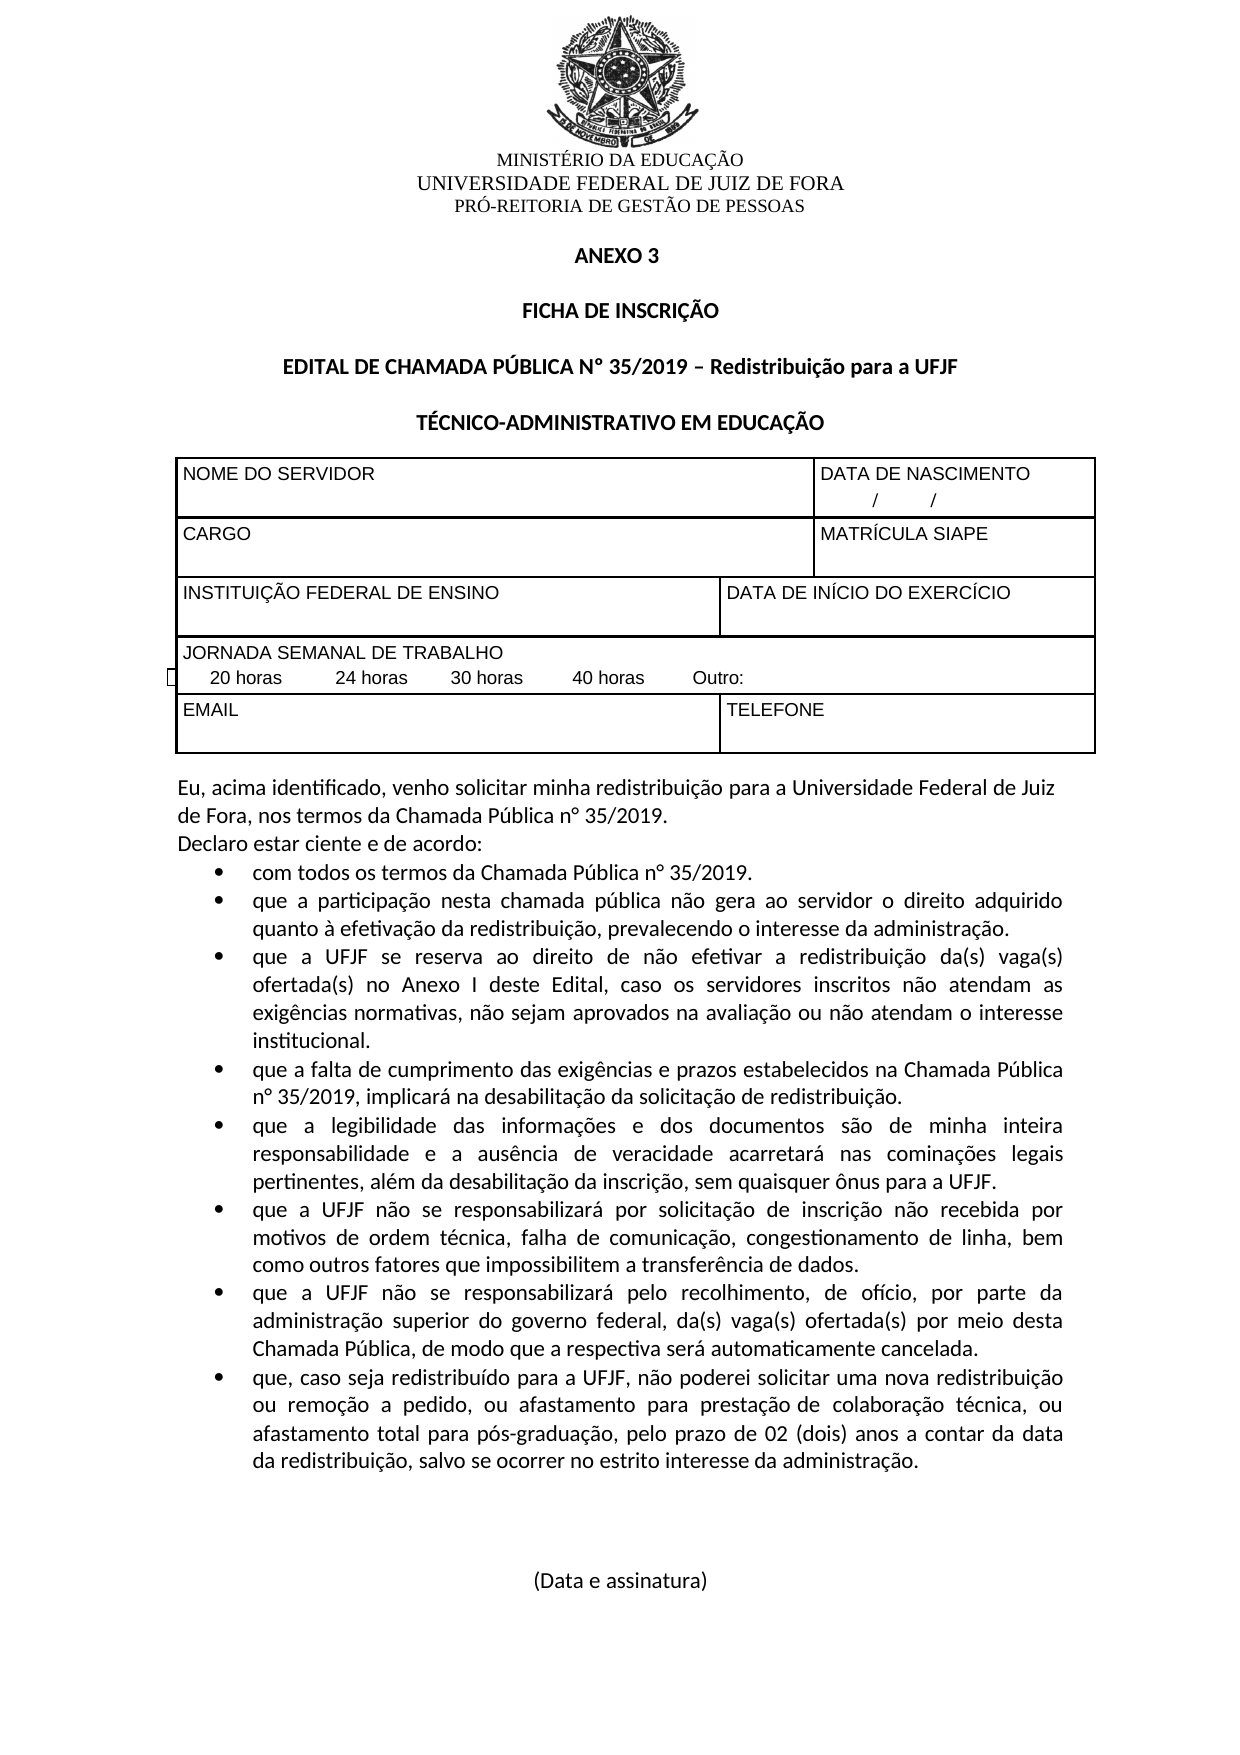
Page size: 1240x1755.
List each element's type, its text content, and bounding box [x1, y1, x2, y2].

table_cell INSTITUIÇÃO FEDERAL DE ENSINO [178, 578, 719, 635]
list que a participação nesta chamada pública não gera ao servidor o direito adquirido quanto à efetivação da redistribuição, prevalecendo o interesse da administração. [215, 886, 1063, 942]
table_cell TELEFONE [721, 695, 1094, 752]
text Declaro estar ciente e de acordo: [177, 829, 1108, 857]
list que a UFJF não se responsabilizará pelo recolhimento, de ofício, por parte da administração superior do governo federal, da(s) vaga(s) ofertada(s) por meio desta Chamada Pública, de modo que a respectiva será automaticamente cancelada. [215, 1278, 1063, 1363]
list com todos os termos da Chamada Pública n° 35/2019. [215, 857, 1108, 886]
table_cell DATA DE INÍCIO DO EXERCÍCIO [721, 578, 1094, 635]
table_cell CARGO [178, 519, 813, 576]
text (Data e assinatura) [280, 1566, 960, 1594]
list que, caso seja redistribuído para a UFJF, não poderei solicitar uma nova redistribuição ou remoção a pedido, ou afastamento para prestação de colaboração técnica, ou afastamento total para pós-graduação, pelo prazo de 02 (dois) anos a contar da data da redistribuição, salvo se ocorrer no estrito interesse da administração. [215, 1363, 1063, 1475]
list que a falta de cumprimento das exigências e prazos estabelecidos na Chamada Pública n° 35/2019, implicará na desabilitação da solicitação de redistribuição. [215, 1055, 1063, 1110]
table_cell Outro: [669, 638, 1094, 693]
text FICHA DE INSCRIÇÃO [280, 296, 960, 324]
table_cell EMAIL [178, 695, 719, 752]
table_cell 40 horas [548, 638, 669, 693]
list que a UFJF não se responsabilizará por solicitação de inscrição não recebida por motivos de ordem técnica, falha de comunicação, congestionamento de linha, bem como outros fatores que impossibilitem a transferência de dados. [215, 1195, 1063, 1278]
table_header DATA DE NASCIMENTO / / [815, 459, 1094, 516]
list que a legibilidade das informações e dos documentos são de minha inteira responsabilidade e a ausência de veracidade acarretará nas cominações legais pertinentes, além da desabilitação da inscrição, sem quaisquer ônus para a UFJF. [215, 1111, 1063, 1195]
list que a UFJF se reserva ao direito de não efetivar a redistribuição da(s) vaga(s) ofertada(s) no Anexo I deste Edital, caso os servidores inscritos não atendam as exigências normativas, não sejam aprovados na avaliação ou não atendam o interesse institucional. [215, 942, 1063, 1054]
table_cell JORNADA SEMANAL DE TRABALHO 20 horas 24 horas 30 horas [178, 638, 548, 693]
text Eu, acima identificado, venho solicitar minha redistribuição para a Universidade Federal de Juiz de Fora, nos termos da Chamada Pública n° 35/2019. [177, 773, 1063, 829]
text EDITAL DE CHAMADA PÚBLICA Nº 35/2019 – Redistribuição para a UFJF TÉCNICO-ADMINISTRATIVO EM EDUCAÇÃO [280, 352, 960, 436]
table_cell MATRÍCULA SIAPE [815, 519, 1094, 576]
table_header NOME DO SERVIDOR [178, 459, 813, 516]
